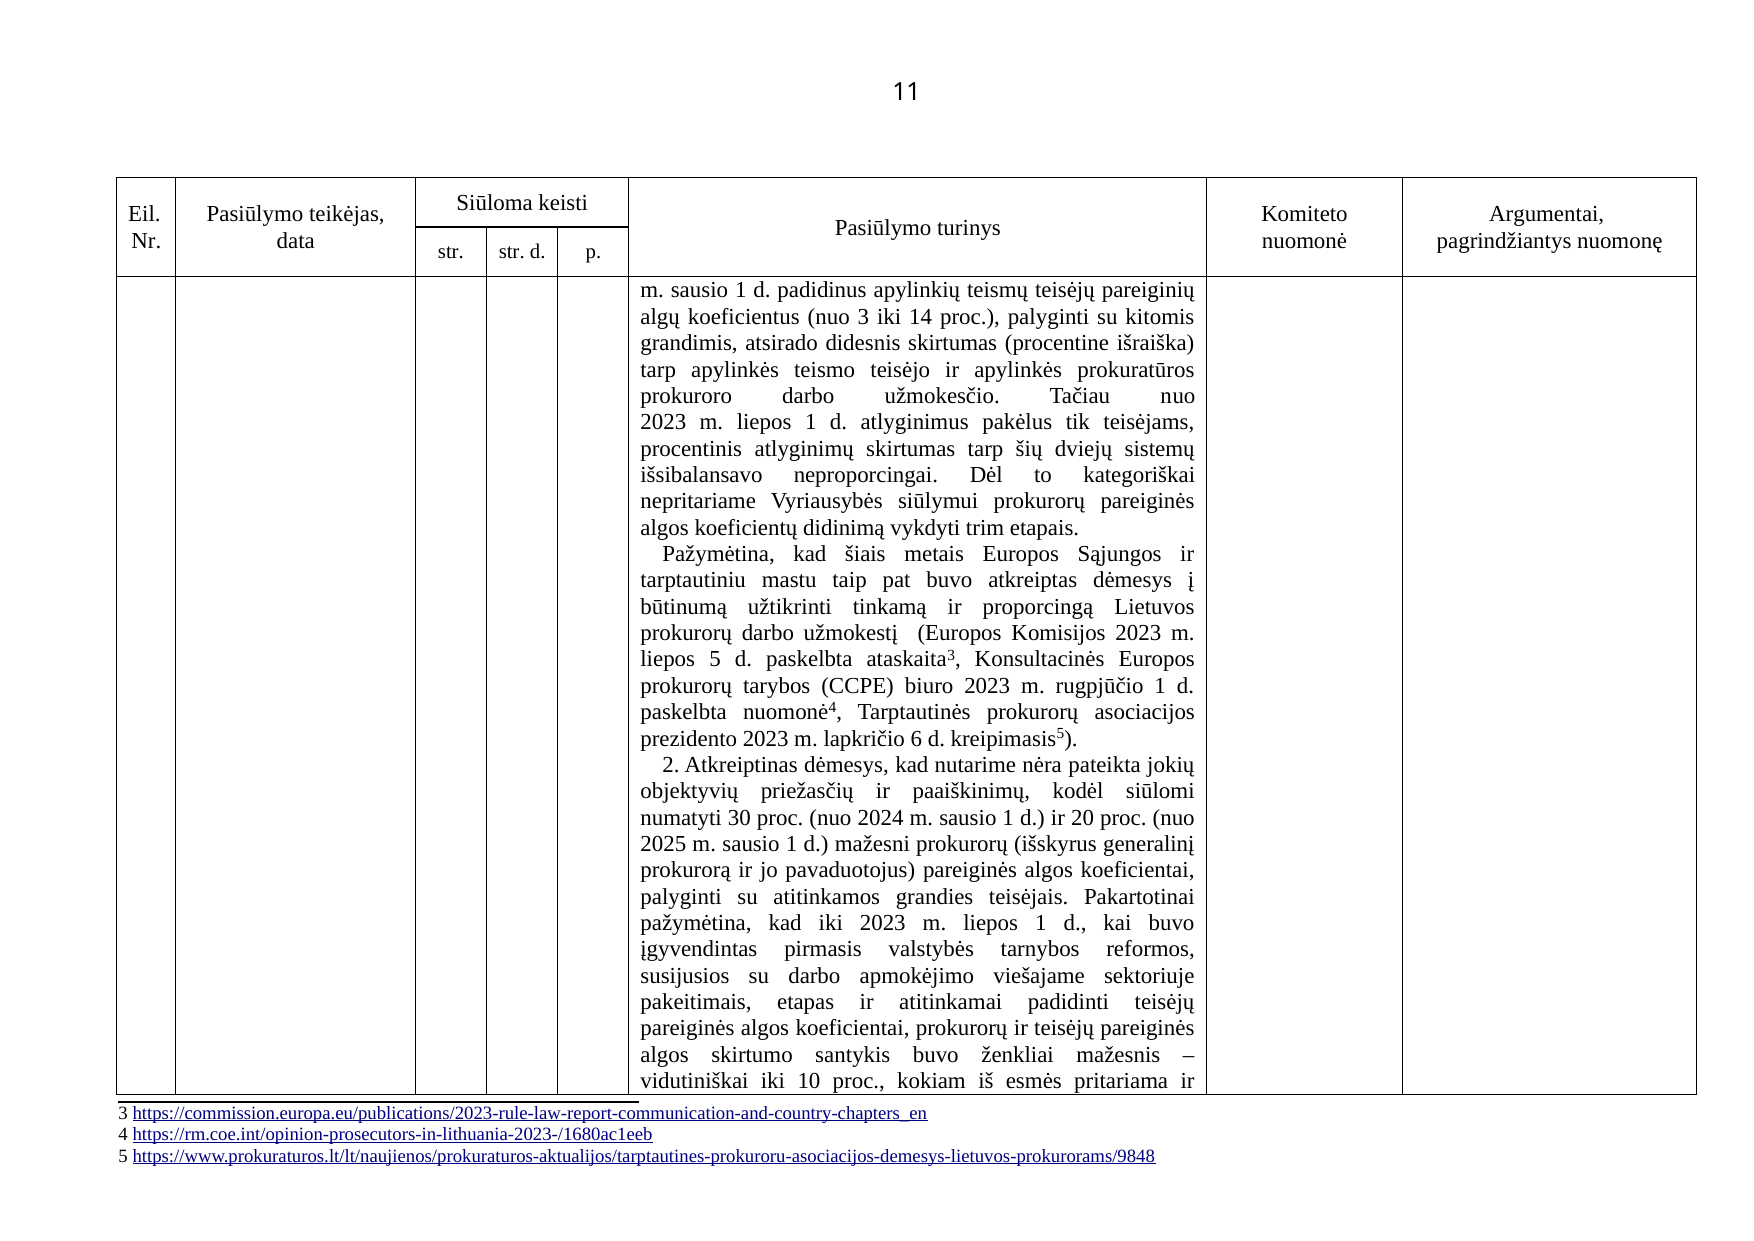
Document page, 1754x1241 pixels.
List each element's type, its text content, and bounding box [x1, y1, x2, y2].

table_cell [117, 277, 175, 1093]
table_cell [416, 277, 486, 1093]
table_cell str. [416, 228, 486, 276]
table_header Pasiūlymo teikėjas, data [176, 178, 415, 276]
table_cell [487, 277, 557, 1093]
table_header Pasiūlymo turinys [629, 178, 1206, 276]
table_header Eil. Nr. [117, 178, 175, 276]
table_cell [1403, 277, 1696, 1093]
table_header Siūloma keisti [416, 178, 628, 226]
table_cell p. [558, 228, 628, 276]
table_header Komiteto nuomonė [1207, 178, 1402, 276]
table_header Argumentai, pagrindžiantys nuomonę [1403, 178, 1696, 276]
table_cell [176, 277, 415, 1093]
table_cell [558, 277, 628, 1093]
table_cell [1207, 277, 1402, 1093]
table_cell str. d. [487, 228, 557, 276]
table_cell m. sausio 1 d. padidinus apylinkių teismų teisėjų pareiginių algų koeficientus (nuo 3 iki 14 proc.), palyginti su kitomis grandimis, atsirado didesnis skirtumas (procentine išraiška) tarp apylinkės teismo teisėjo ir apylinkės prokuratūros prokuroro darbo užmokesčio. Tačiau nuo 2023 m. liepos 1 d. atlyginimus pakėlus tik teisėjams, procentinis atlyginimų skirtumas tarp šių dviejų sistemų išsibalansavo neproporcingai. Dėl to kategoriškai nepritariame Vyriausybės siūlymui prokurorų pareiginės algos koeficientų didinimą vykdyti trim etapais. Pažymėtina, kad šiais metais Europos Sąjungos ir tarptautiniu mastu taip pat buvo atkreiptas dėmesys į būtinumą užtikrinti tinkamą ir proporcingą Lietuvos prokurorų darbo užmokestį (Europos Komisijos 2023 m. liepos 5 d. paskelbta ataskaita, Konsultacinės Europos prokurorų tarybos (CCPE) biuro 2023 m. rugpjūčio 1 d. paskelbta nuomonė, Tarptautinės prokurorų asociacijos prezidento 2023 m. lapkričio 6 d. kreipimasis). 2. Atkreiptinas dėmesys, kad nutarime nėra pateikta jokių objektyvių priežasčių ir paaiškinimų, kodėl siūlomi numatyti 30 proc. (nuo 2024 m. sausio 1 d.) ir 20 proc. (nuo 2025 m. sausio 1 d.) mažesni prokurorų (išskyrus generalinį prokurorą ir jo pavaduotojus) pareiginės algos koeficientai, palyginti su atitinkamos grandies teisėjais. Pakartotinai pažymėtina, kad iki 2023 m. liepos 1 d., kai buvo įgyvendintas pirmasis valstybės tarnybos reformos, susijusios su darbo apmokėjimo viešajame sektoriuje pakeitimais, etapas ir atitinkamai padidinti teisėjų pareiginės algos koeficientai, prokurorų ir teisėjų pareiginės algos skirtumo santykis buvo ženkliai mažesnis – vidutiniškai iki 10 proc., kokiam iš esmės pritariama ir [629, 277, 1206, 1093]
